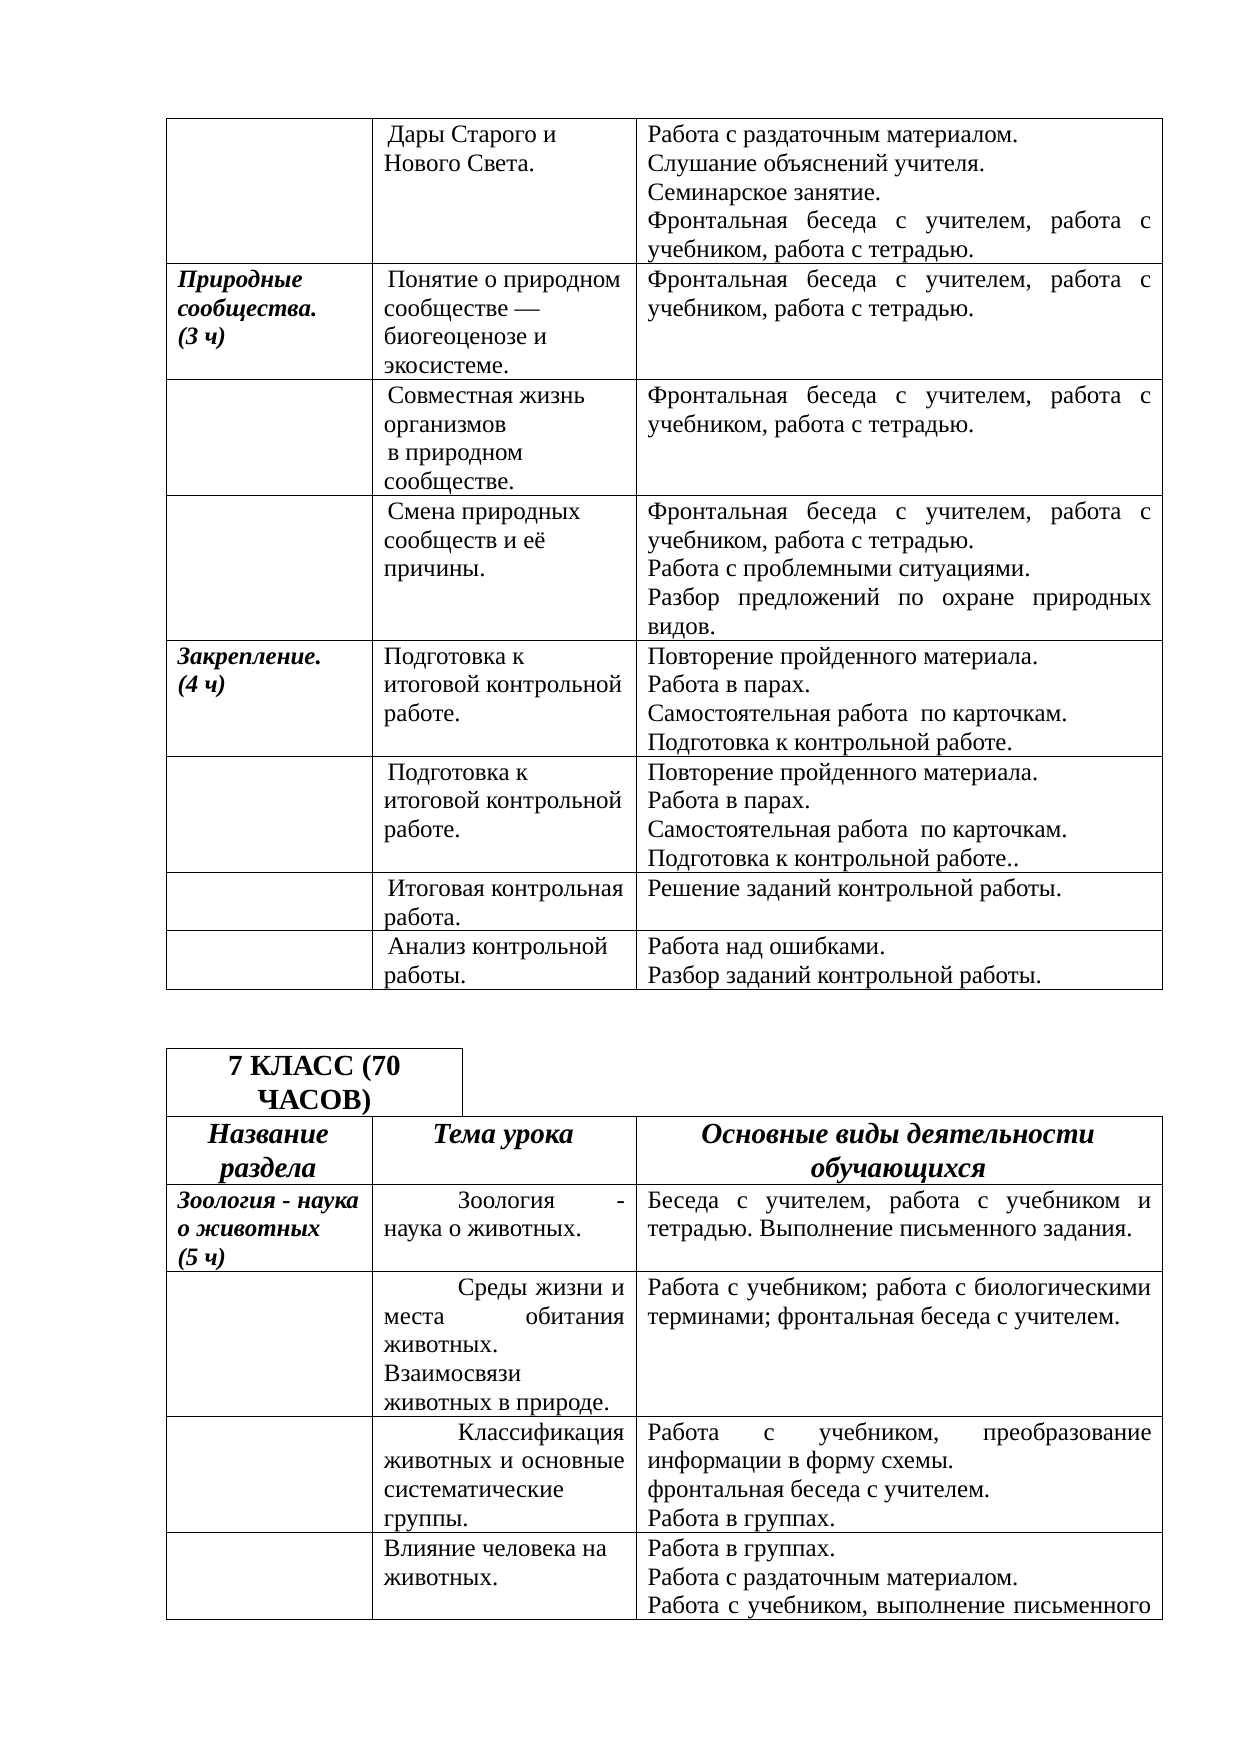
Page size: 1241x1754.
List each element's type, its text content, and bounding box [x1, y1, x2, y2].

table_cell Работа с учебником, преобразование информации в форму схемы. фронтальная беседа с учителем. Работа в группах. [637, 1417, 1162, 1532]
table_cell Работа над ошибками. Разбор заданий контрольной работы. [637, 931, 1162, 989]
table_cell Работа с раздаточным материалом. Слушание объяснений учителя. Семинарское занятие. Фронтальная беседа с учителем, работа с учебником, работа с тетрадью. [637, 119, 1162, 263]
table_cell Смена природных сообществ и её причины. [373, 496, 636, 640]
table_cell Итоговая контрольная работа. [373, 873, 636, 930]
table_cell Подготовка к итоговой контрольной работе. [373, 641, 636, 756]
table_header [463, 1048, 636, 1116]
table_cell Решение заданий контрольной работы. [637, 873, 1162, 930]
table_cell Беседа с учителем, работа с учебником и тетрадью. Выполнение письменного задания. [637, 1185, 1162, 1271]
table_cell [167, 931, 372, 989]
table_cell Природные сообщества. (3 ч) [167, 264, 372, 379]
table_cell Закрепление. (4 ч) [167, 641, 372, 756]
table_cell Совместная жизнь организмов в природном сообществе. [373, 380, 636, 495]
table_cell [167, 757, 372, 872]
table_cell Влияние человека на животных. [373, 1533, 636, 1619]
table_cell Повторение пройденного материала. Работа в парах. Самостоятельная работа по карточкам. Подготовка к контрольной работе.. [637, 757, 1162, 872]
table_cell [167, 1272, 372, 1416]
table_cell Фронтальная беседа с учителем, работа с учебником, работа с тетрадью. [637, 264, 1162, 379]
table_cell Классификация животных и основные систематические группы. [373, 1417, 636, 1532]
table_cell Фронтальная беседа с учителем, работа с учебником, работа с тетрадью. Работа с проблемными ситуациями. Разбор предложений по охране природных видов. [637, 496, 1162, 640]
table_cell [167, 496, 372, 640]
table_cell Повторение пройденного материала. Работа в парах. Самостоятельная работа по карточкам. Подготовка к контрольной работе. [637, 641, 1162, 756]
table_header [636, 1048, 1163, 1116]
table_cell Основные виды деятельности обучающихся [637, 1117, 1162, 1184]
table_header 7 КЛАСС (70 ЧАСОВ) [167, 1049, 462, 1116]
table_cell Анализ контрольной работы. [373, 931, 636, 989]
table_cell Название раздела [167, 1117, 372, 1184]
table_cell Работа в группах. Работа с раздаточным материалом. Работа с учебником, выполнение письменного [637, 1533, 1162, 1619]
table_cell [167, 380, 372, 495]
table_cell [167, 873, 372, 930]
table_cell Дары Старого и Нового Света. [373, 119, 636, 263]
table_cell Тема урока [373, 1117, 636, 1184]
table_cell [167, 1417, 372, 1532]
table_cell Подготовка к итоговой контрольной работе. [373, 757, 636, 872]
table_cell Работа с учебником; работа с биологическими терминами; фронтальная беседа с учителем. [637, 1272, 1162, 1416]
table_cell [167, 119, 372, 263]
table_cell Фронтальная беседа с учителем, работа с учебником, работа с тетрадью. [637, 380, 1162, 495]
table_cell [167, 1533, 372, 1619]
table_cell Понятие о природном сообществе — биогеоценозе и экосистеме. [373, 264, 636, 379]
table_cell Среды жизни и места обитания животных. Взаимосвязи животных в природе. [373, 1272, 636, 1416]
table_cell Зоология - наука о животных. [373, 1185, 636, 1271]
table_cell Зоология - наука о животных (5 ч) [167, 1185, 372, 1271]
